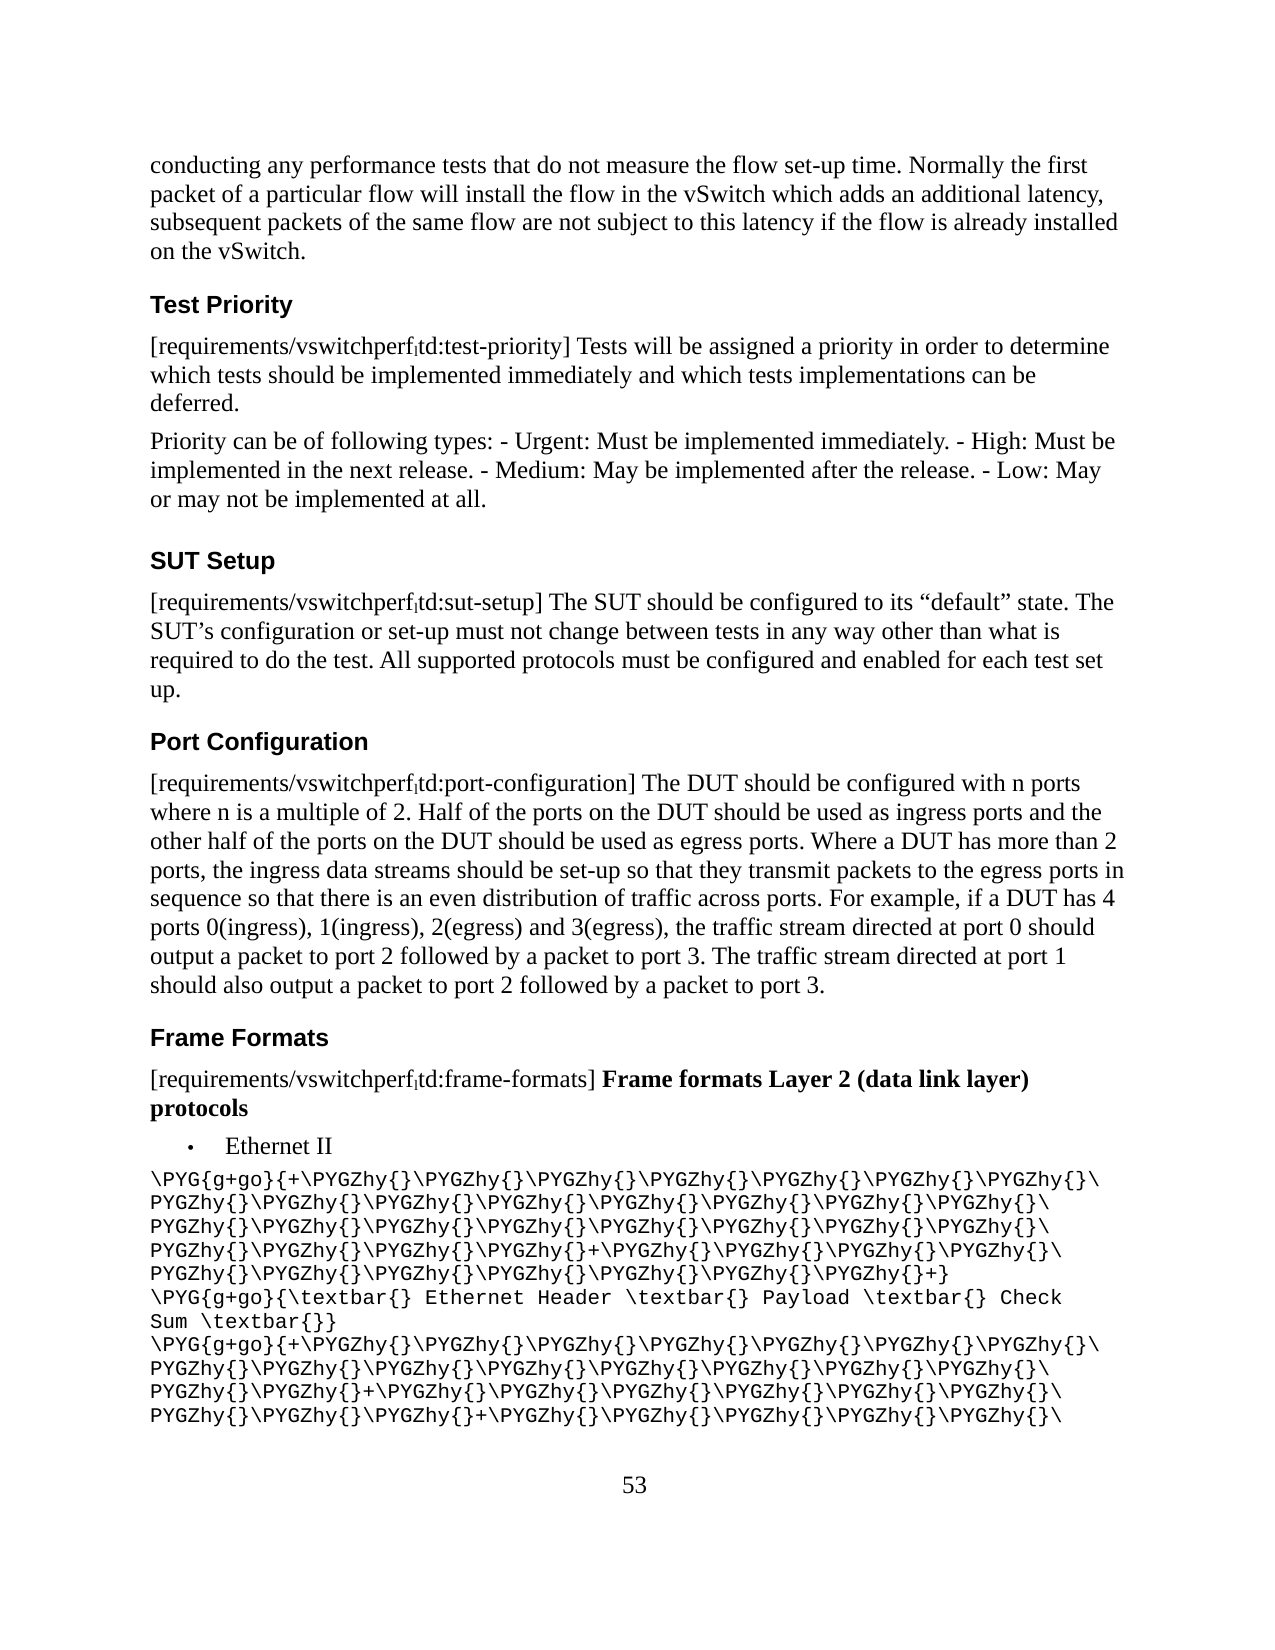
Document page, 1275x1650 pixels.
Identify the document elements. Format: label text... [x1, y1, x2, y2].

text [requirements/vswitchperfltd:sut-setup] The SUT should be configured to its “default” state. The SUT’s configuration or set-up must not change between tests in any way other than what is required to do the test. All supported protocols must be configured and enabled for each test set up. [150, 587, 1125, 702]
text conducting any performance tests that do not measure the flow set-up time. Normally the first packet of a particular flow will install the flow in the vSwitch which adds an additional latency, subsequent packets of the same flow are not subject to this latency if the flow is already installed on the vSwitch. [150, 150, 1125, 265]
subtitle Test Priority [150, 290, 1125, 318]
text [requirements/vswitchperfltd:test-priority] Tests will be assigned a priority in order to determine which tests should be implemented immediately and which tests implementations can be deferred. [150, 331, 1125, 417]
text \PYG{g+go}{+\PYGZhy{}\PYGZhy{}\PYGZhy{}\PYGZhy{}\PYGZhy{}\PYGZhy{}\PYGZhy{}\PYGZhy{}\PYGZhy{}\PYGZhy{}\PYGZhy{}\PYGZhy{}\PYGZhy{}\PYGZhy{}\PYGZhy{}\PYGZhy{}\PYGZhy{}+\PYGZhy{}\PYGZhy{}\PYGZhy{}\PYGZhy{}\PYGZhy{}\PYGZhy{}\PYGZhy{}\PYGZhy{}\PYGZhy{}+\PYGZhy{}\PYGZhy{}\PYGZhy{}\PYGZhy{}\PYGZhy{}\ [150, 1334, 1125, 1429]
text \PYG{g+go}{+\PYGZhy{}\PYGZhy{}\PYGZhy{}\PYGZhy{}\PYGZhy{}\PYGZhy{}\PYGZhy{}\PYGZhy{}\PYGZhy{}\PYGZhy{}\PYGZhy{}\PYGZhy{}\PYGZhy{}\PYGZhy{}\PYGZhy{}\PYGZhy{}\PYGZhy{}\PYGZhy{}\PYGZhy{}\PYGZhy{}\PYGZhy{}\PYGZhy{}\PYGZhy{}\PYGZhy{}\PYGZhy{}\PYGZhy{}\PYGZhy{}+\PYGZhy{}\PYGZhy{}\PYGZhy{}\PYGZhy{}\PYGZhy{}\PYGZhy{}\PYGZhy{}\PYGZhy{}\PYGZhy{}\PYGZhy{}\PYGZhy{}+} [150, 1169, 1125, 1287]
text Priority can be of following types: - Urgent: Must be implemented immediately. - High: Must be implemented in the next release. - Medium: May be implemented after the release. - Low: May or may not be implemented at all. [150, 426, 1125, 512]
subtitle Port Configuration [150, 727, 1125, 756]
text \PYG{g+go}{\textbar{} Ethernet Header \textbar{} Payload \textbar{} Check Sum \textbar{}} [150, 1287, 1125, 1334]
subtitle Frame Formats [150, 1023, 1125, 1052]
text [requirements/vswitchperfltd:port-configuration] The DUT should be configured with n ports where n is a multiple of 2. Half of the ports on the DUT should be used as ingress ports and the other half of the ports on the DUT should be used as egress ports. Where a DUT has more than 2 ports, the ingress data streams should be set-up so that they transmit packets to the egress ports in sequence so that there is an even distribution of traffic across ports. For example, if a DUT has 4 ports 0(ingress), 1(ingress), 2(egress) and 3(egress), the traffic stream directed at port 0 should output a packet to port 2 followed by a packet to port 3. The traffic stream directed at port 1 should also output a packet to port 2 followed by a packet to port 3. [150, 768, 1125, 998]
subtitle SUT Setup [150, 546, 1125, 575]
text [requirements/vswitchperfltd:frame-formats] Frame formats Layer 2 (data link layer) protocols [150, 1064, 1125, 1122]
list Ethernet II [187, 1131, 1125, 1160]
